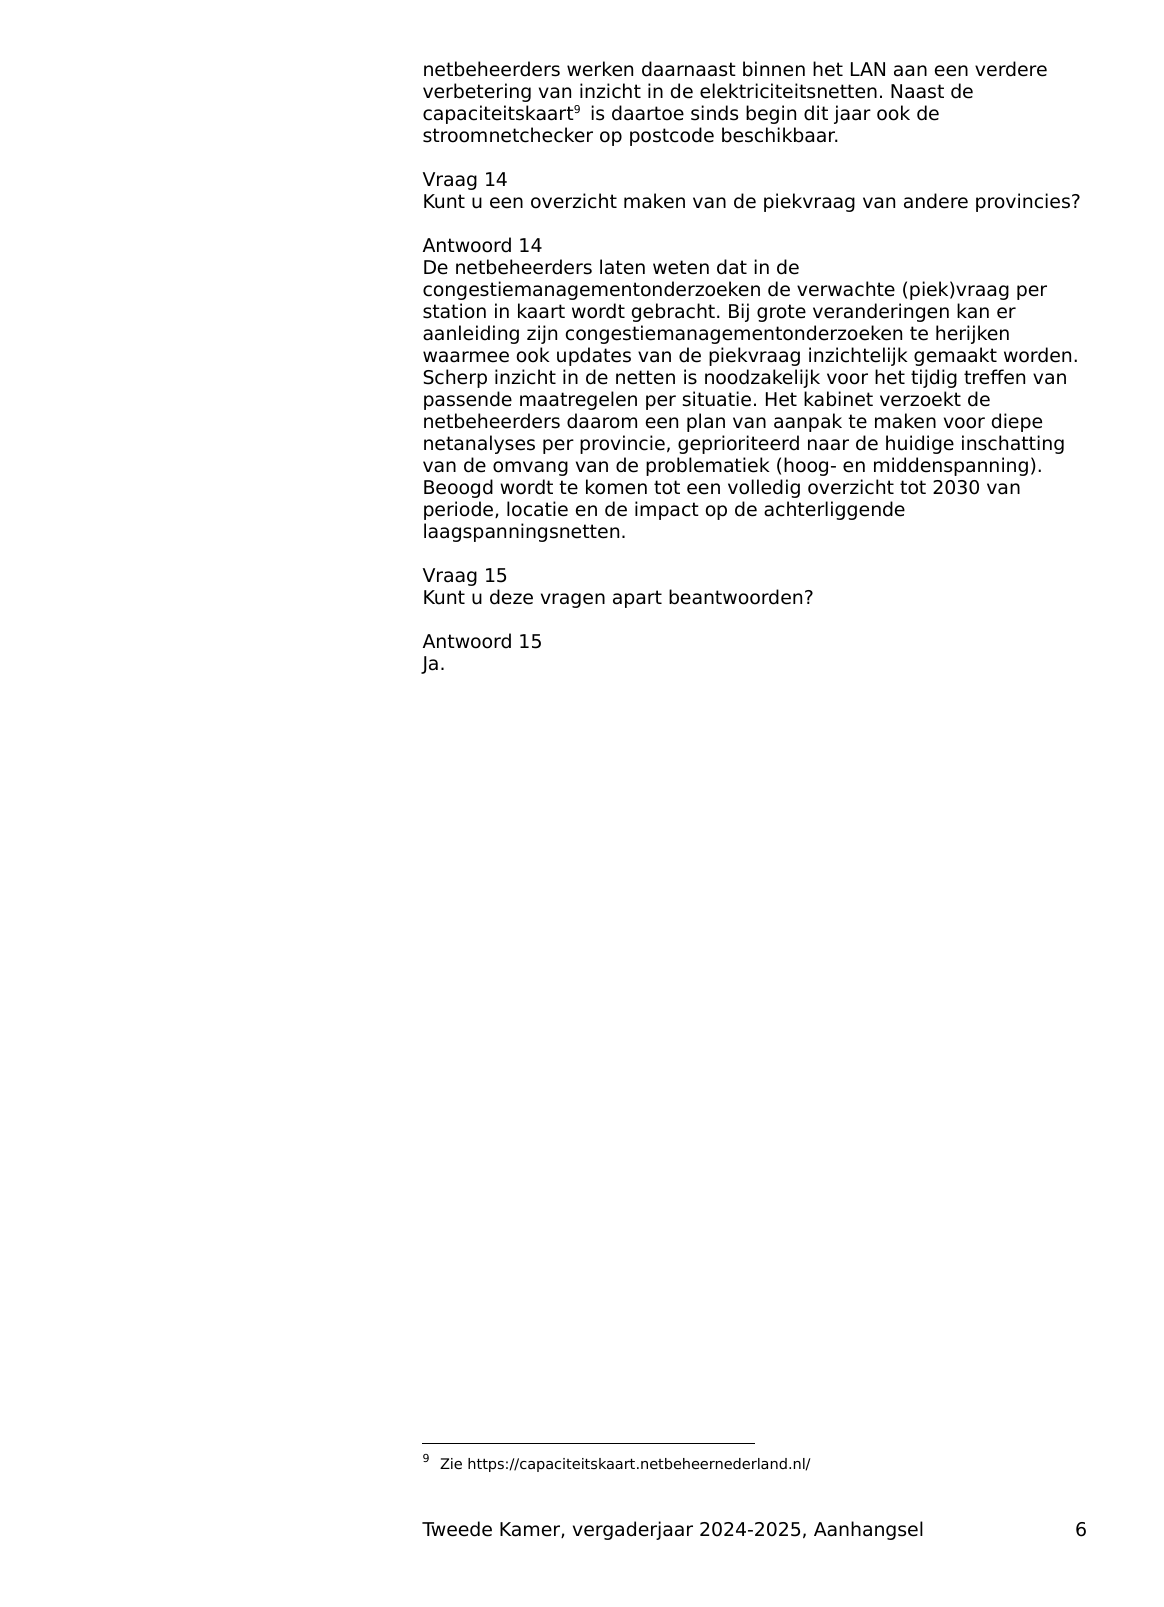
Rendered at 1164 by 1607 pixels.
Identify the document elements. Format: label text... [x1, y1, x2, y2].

text Antwoord 14 [422, 235, 1087, 257]
text Antwoord 15 [422, 631, 1087, 653]
text Zie https://capaciteitskaart.netbeheernederland.nl/ [422, 1452, 1087, 1474]
text netbeheerders werken daarnaast binnen het LAN aan een verdere verbetering van inzicht in de elektriciteitsnetten. Naast de capaciteitskaart is daartoe sinds begin dit jaar ook de stroomnetchecker op postcode beschikbaar. [422, 59, 1087, 147]
text Vraag 14 [422, 169, 1087, 191]
text De netbeheerders laten weten dat in de congestiemanagementonderzoeken de verwachte (piek)vraag per station in kaart wordt gebracht. Bij grote veranderingen kan er aanleiding zijn congestiemanagementonderzoeken te herijken waarmee ook updates van de piekvraag inzichtelijk gemaakt worden. Scherp inzicht in de netten is noodzakelijk voor het tijdig treffen van passende maatregelen per situatie. Het kabinet verzoekt de netbeheerders daarom een plan van aanpak te maken voor diepe netanalyses per provincie, geprioriteerd naar de huidige inschatting van de omvang van de problematiek (hoog- en middenspanning). Beoogd wordt te komen tot een volledig overzicht tot 2030 van periode, locatie en de impact op de achterliggende laagspanningsnetten. [422, 257, 1087, 543]
text Ja. [422, 653, 1087, 675]
text Kunt u deze vragen apart beantwoorden? [422, 587, 1087, 609]
text Kunt u een overzicht maken van de piekvraag van andere provincies? [422, 191, 1087, 213]
text Vraag 15 [422, 565, 1087, 587]
